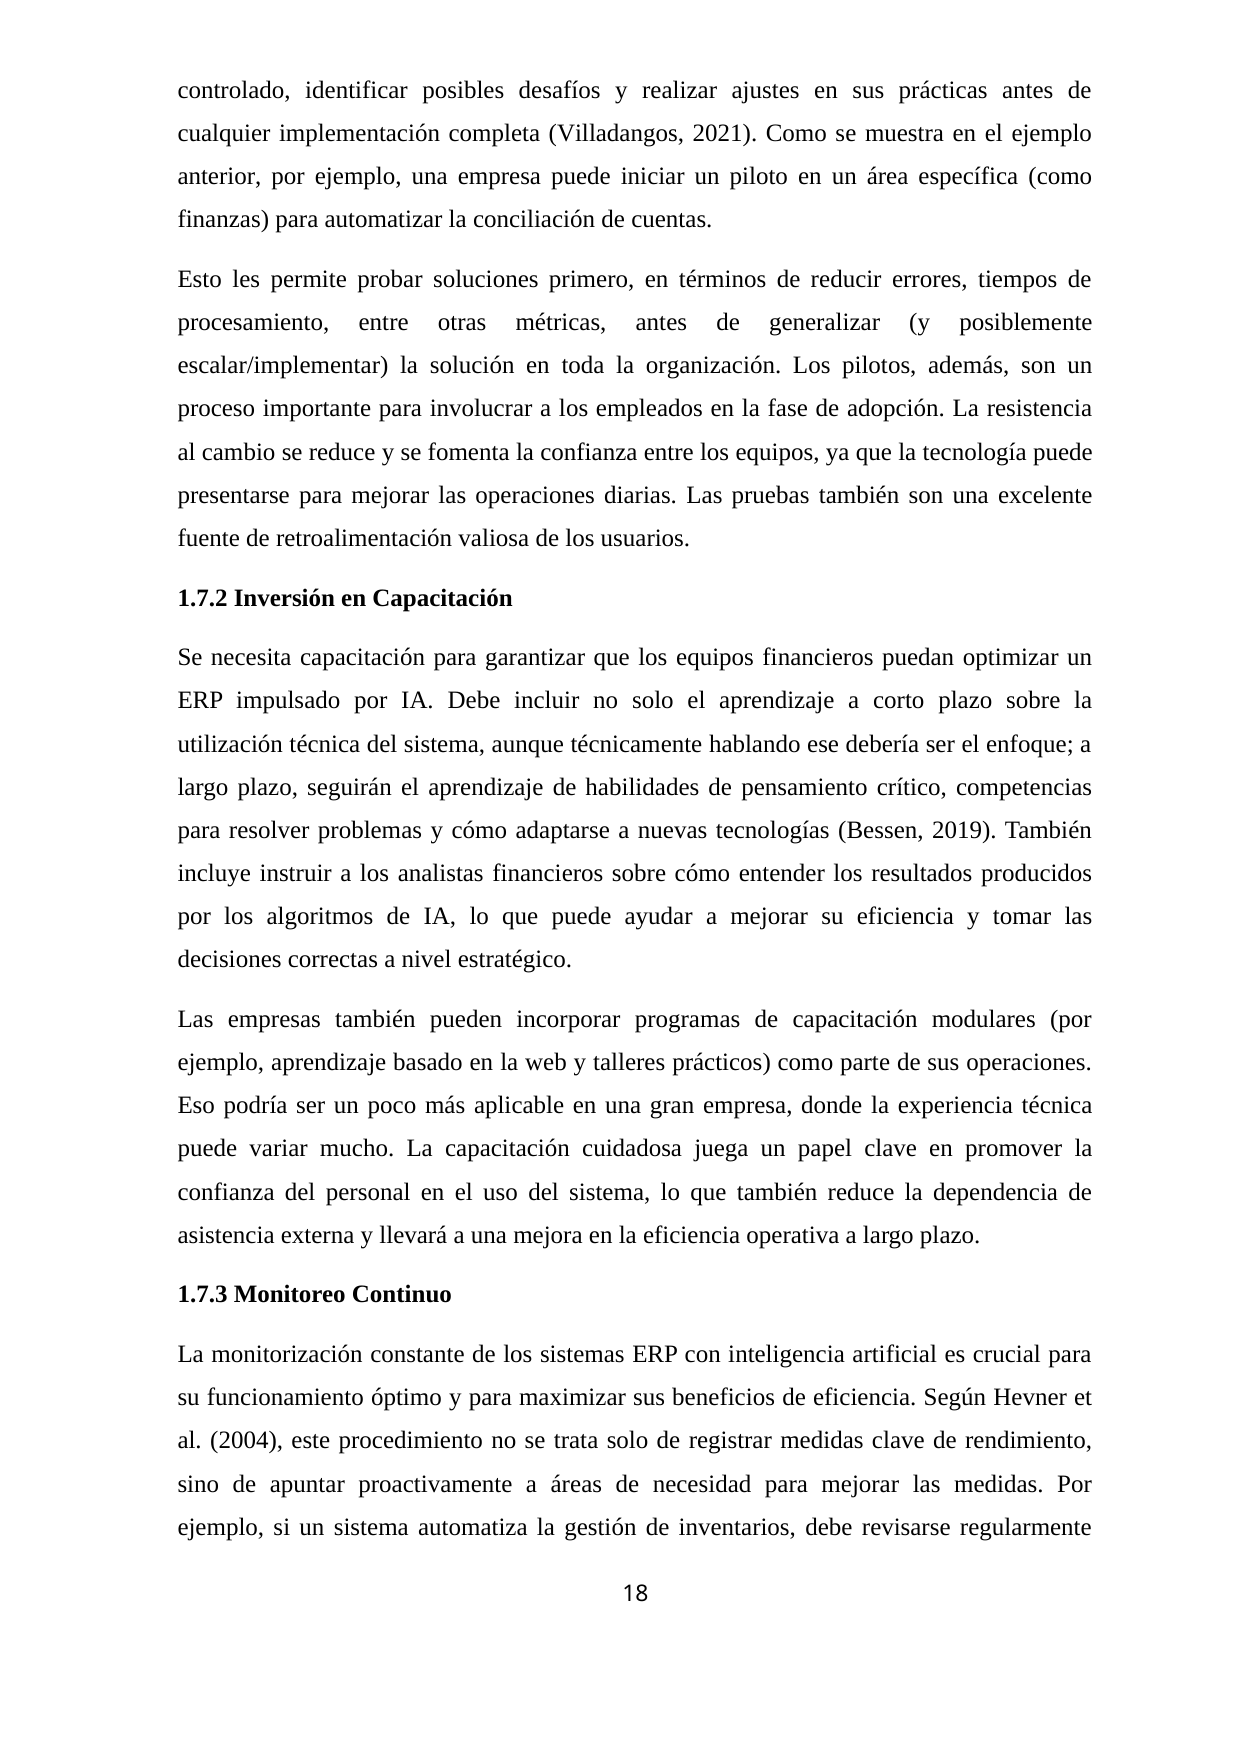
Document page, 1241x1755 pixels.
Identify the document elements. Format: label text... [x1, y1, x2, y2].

text controlado, identificar posibles desafíos y realizar ajustes en sus prácticas antes de cualquier implementación completa (Villadangos, 2021). Como se muestra en el ejemplo anterior, por ejemplo, una empresa puede iniciar un piloto en un área específica (como finanzas) para automatizar la conciliación de cuentas. [177, 75, 1093, 233]
text 1.7.2 Inversión en Capacitación [177, 583, 1093, 611]
text Las empresas también pueden incorporar programas de capacitación modulares (por ejemplo, aprendizaje basado en la web y talleres prácticos) como parte de sus operaciones. Eso podría ser un poco más aplicable en una gran empresa, donde la experiencia técnica puede variar mucho. La capacitación cuidadosa juega un papel clave en promover la confianza del personal en el uso del sistema, lo que también reduce la dependencia de asistencia externa y llevará a una mejora en la eficiencia operativa a largo plazo. [177, 1004, 1093, 1248]
text 1.7.3 Monitoreo Continuo [177, 1279, 1093, 1308]
text La monitorización constante de los sistemas ERP con inteligencia artificial es crucial para su funcionamiento óptimo y para maximizar sus beneficios de eficiencia. Según Hevner et al. (2004), este procedimiento no se trata solo de registrar medidas clave de rendimiento, sino de apuntar proactivamente a áreas de necesidad para mejorar las medidas. Por ejemplo, si un sistema automatiza la gestión de inventarios, debe revisarse regularmente [177, 1339, 1093, 1541]
text Esto les permite probar soluciones primero, en términos de reducir errores, tiempos de procesamiento, entre otras métricas, antes de generalizar (y posiblemente escalar/implementar) la solución en toda la organización. Los pilotos, además, son un proceso importante para involucrar a los empleados en la fase de adopción. La resistencia al cambio se reduce y se fomenta la confianza entre los equipos, ya que la tecnología puede presentarse para mejorar las operaciones diarias. Las pruebas también son una excelente fuente de retroalimentación valiosa de los usuarios. [177, 264, 1093, 552]
text Se necesita capacitación para garantizar que los equipos financieros puedan optimizar un ERP impulsado por IA. Debe incluir no solo el aprendizaje a corto plazo sobre la utilización técnica del sistema, aunque técnicamente hablando ese debería ser el enfoque; a largo plazo, seguirán el aprendizaje de habilidades de pensamiento crítico, competencias para resolver problemas y cómo adaptarse a nuevas tecnologías (Bessen, 2019). También incluye instruir a los analistas financieros sobre cómo entender los resultados producidos por los algoritmos de IA, lo que puede ayudar a mejorar su eficiencia y tomar las decisiones correctas a nivel estratégico. [177, 642, 1093, 973]
